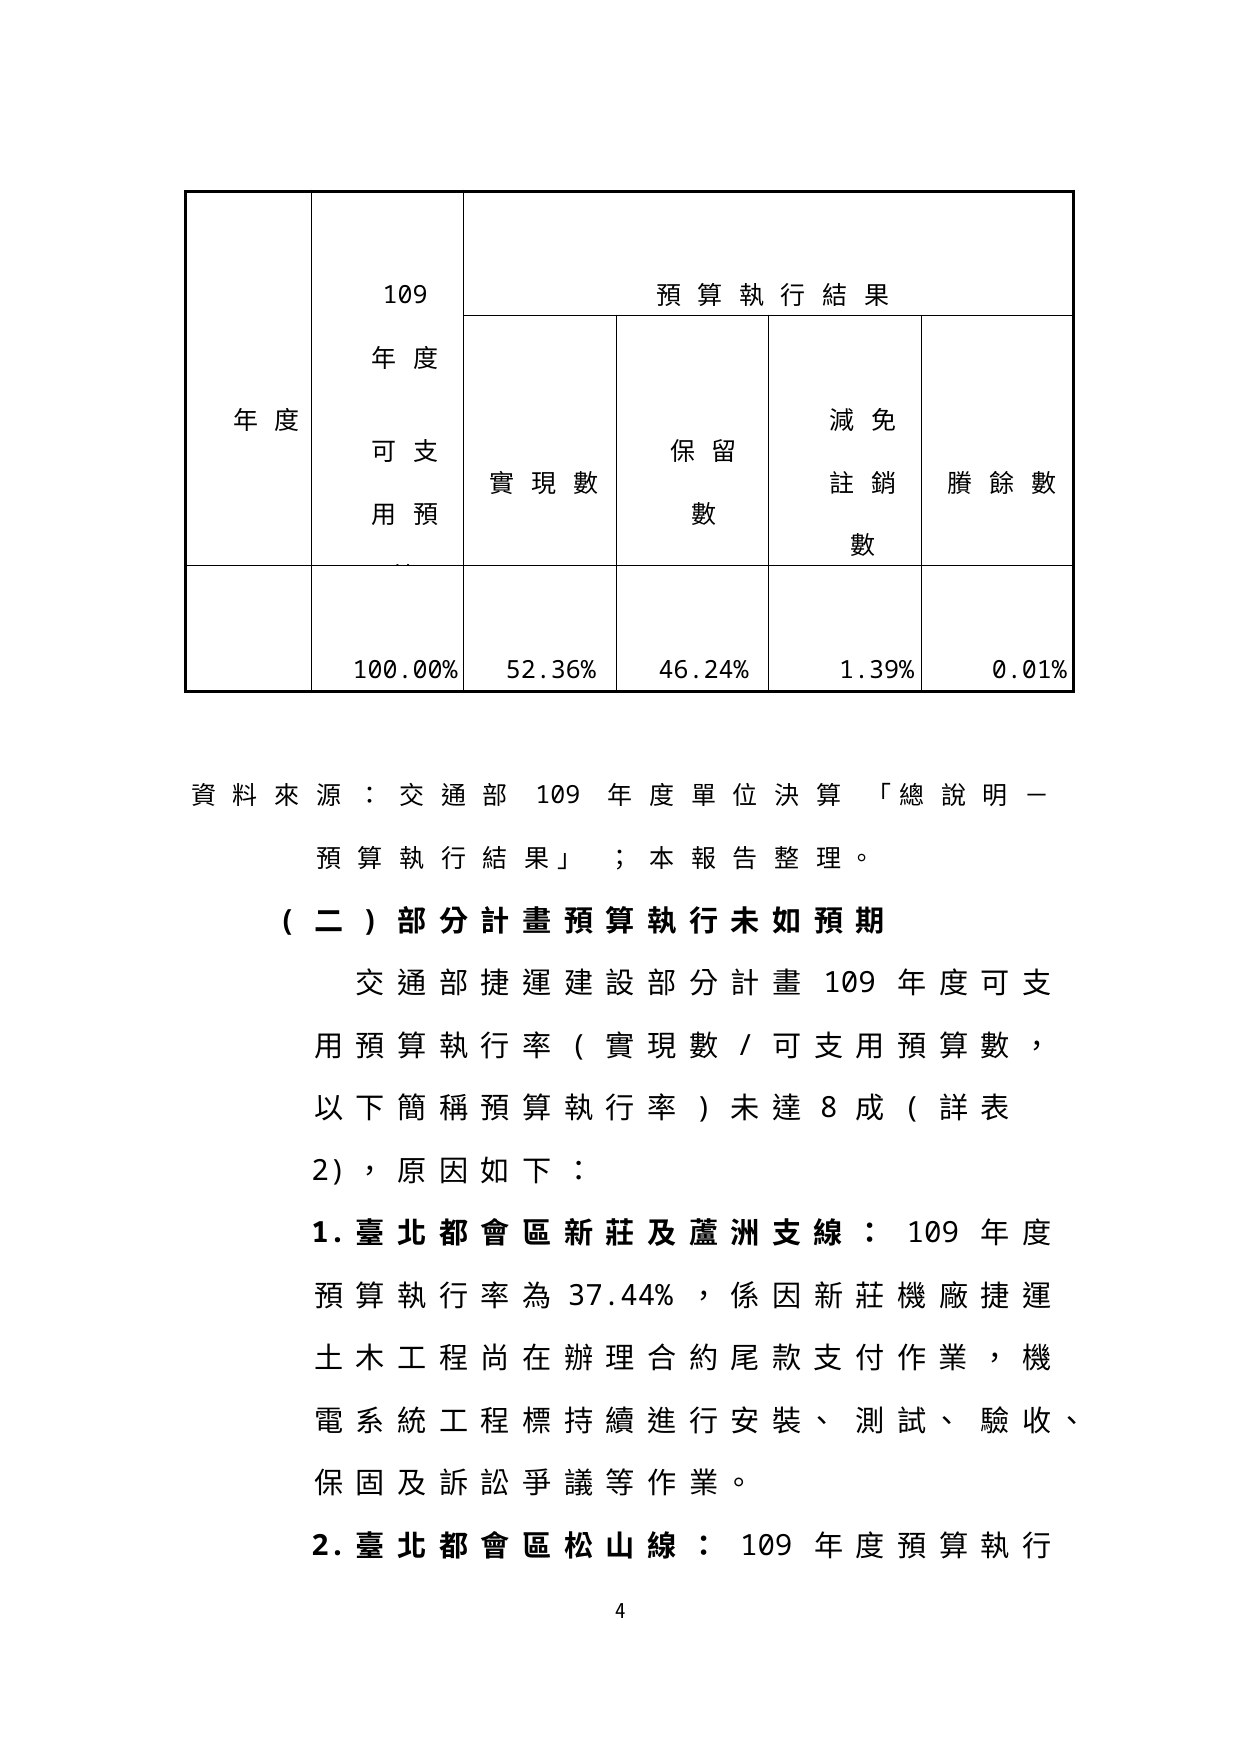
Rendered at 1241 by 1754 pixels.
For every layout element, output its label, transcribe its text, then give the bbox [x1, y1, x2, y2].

table_cell 保留數 [617, 316, 768, 564]
table_header 預算執行結果 [464, 193, 1072, 314]
text 1.臺北都會區新莊及蘆洲支線：109年度預算執行率為37.44%，係因新莊機廠捷運土木工程尚在辦理合約尾款支付作業，機電系統工程標持續進行安裝、測試、驗收、保固及訴訟爭議等作業。 [271, 1189, 1058, 1502]
table_cell 0.01% [922, 566, 1072, 689]
text 2.臺北都會區松山線：109年度預算執行率為0%，係因多件訴訟案尚未經最高法院判決定讞，須俟法院判決確定後據以執行；109年度可支用預算數1億1,776萬6千元經行政院審查後全數免予保留，減免註銷。 [271, 1502, 1058, 1564]
table_cell 實現數 [464, 316, 616, 564]
table_cell 減免註銷數 [769, 316, 921, 564]
table_cell 1.39% [769, 566, 921, 689]
table_header 年度 [187, 193, 311, 564]
table_header 109年度 可支用預算 [312, 193, 463, 564]
table_cell 100.00% [312, 566, 463, 689]
table_cell [187, 566, 311, 689]
table_cell 46.24% [617, 566, 768, 689]
table_cell 52.36% [464, 566, 616, 689]
text 資料來源：交通部109年度單位決算「總說明－預算執行結果」；本報告整理。 [183, 752, 1058, 877]
text 交通部捷運建設部分計畫109年度可支用預算執行率(實現數/可支用預算數，以下簡稱預算執行率)未達8成(詳表2)，原因如下： [271, 939, 1058, 1189]
table_cell 賸餘數 [922, 316, 1072, 564]
text (二)部分計畫預算執行未如預期 [242, 877, 1058, 939]
